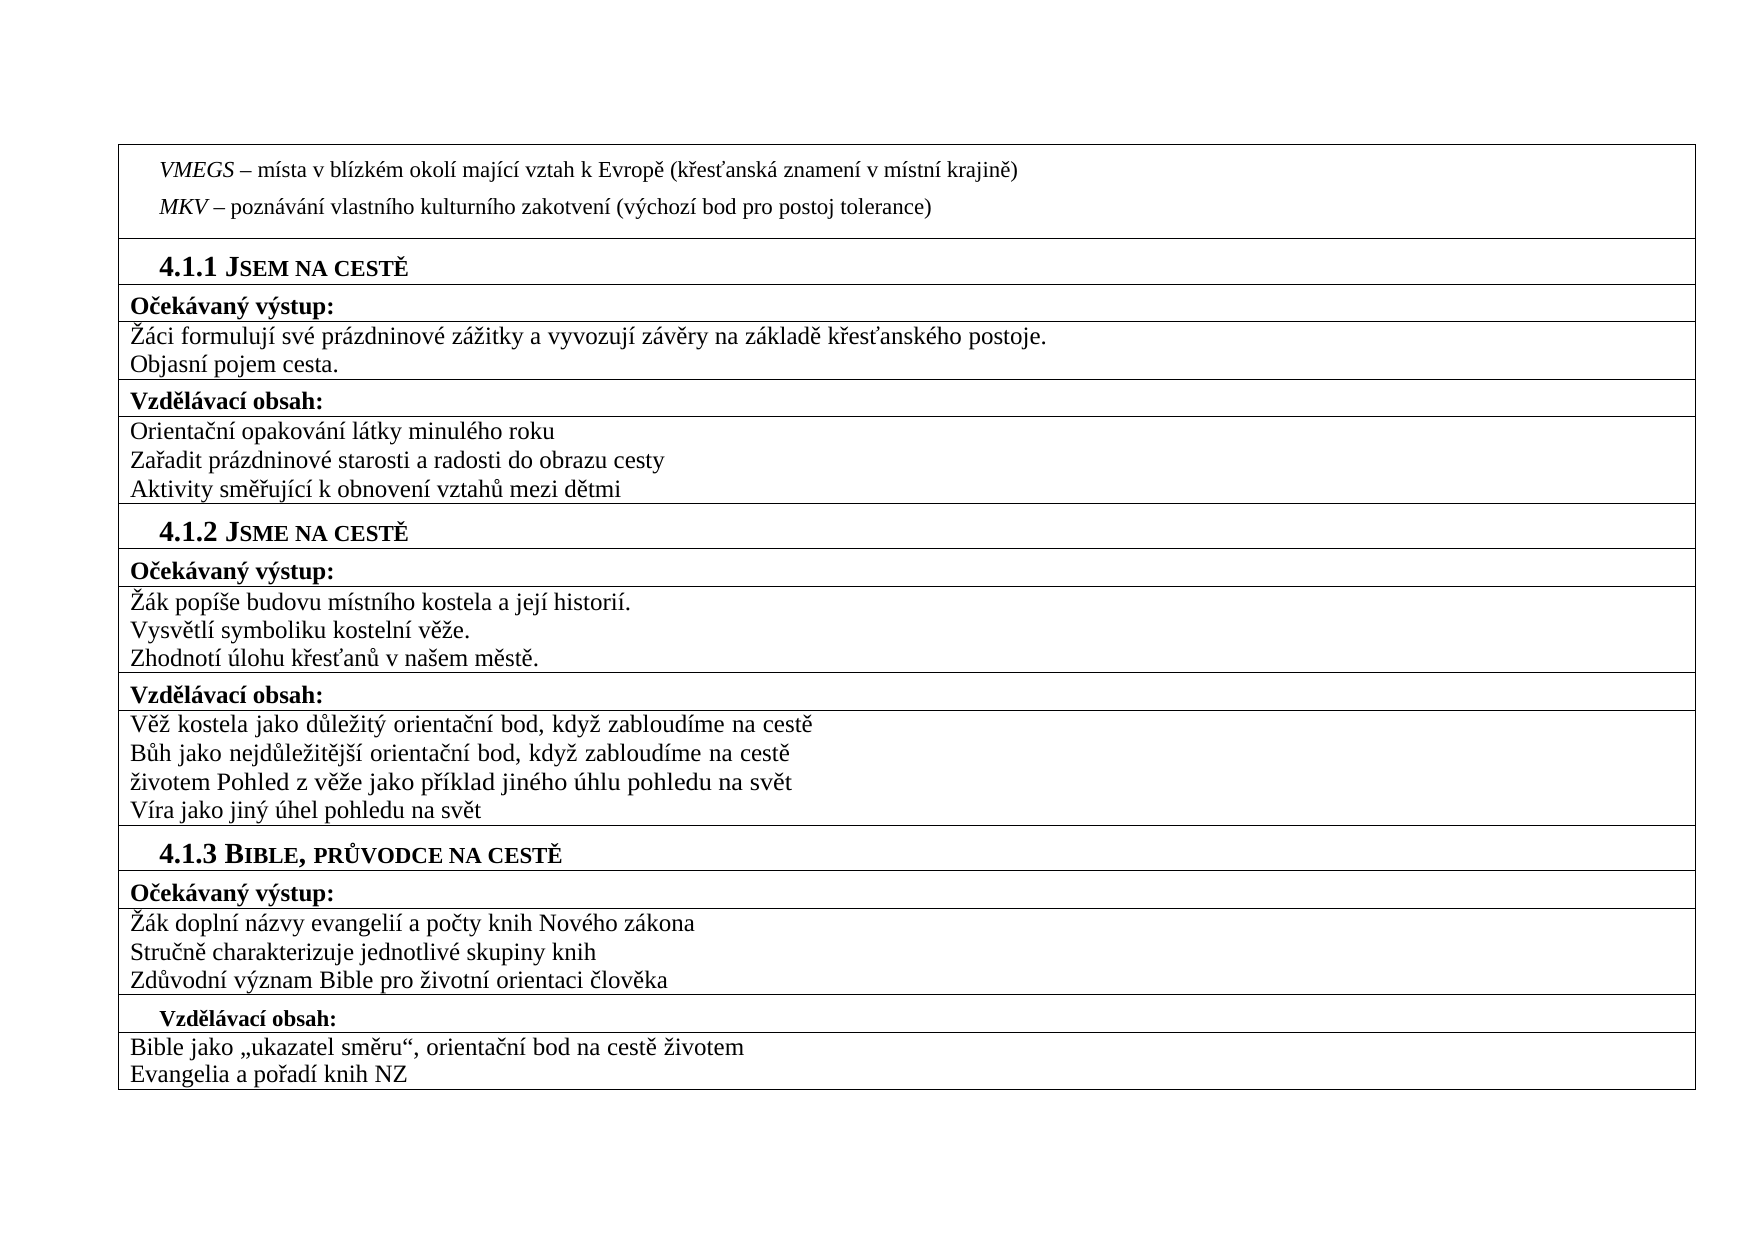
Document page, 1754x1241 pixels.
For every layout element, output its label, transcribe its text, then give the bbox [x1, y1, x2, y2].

table_cell Žák popíše budovu místního kostela a její historií. Vysvětlí symboliku kostelní věže. Zhodnotí úlohu křesťanů v našem městě. [119, 587, 1695, 672]
table_cell Vzdělávací obsah: [119, 380, 1695, 416]
table_cell Očekávaný výstup: [119, 871, 1695, 908]
table_cell Vzdělávací obsah: [119, 673, 1695, 709]
table_cell Žáci formulují své prázdninové zážitky a vyvozují závěry na základě křesťanského postoje. Objasní pojem cesta. [119, 322, 1695, 378]
table_cell Očekávaný výstup: [119, 285, 1695, 321]
table_cell 4.1.1 JSEM NA CESTĚ [119, 239, 1695, 283]
table_cell Bible jako „ukazatel směru“, orientační bod na cestě životem Evangelia a pořadí knih NZ [119, 1033, 1695, 1089]
table_cell Orientační opakování látky minulého roku Zařadit prázdninové starosti a radosti do obrazu cesty Aktivity směřující k obnovení vztahů mezi dětmi [119, 417, 1695, 502]
table_header VMEGS – místa v blízkém okolí mající vztah k Evropě (křesťanská znamení v místní krajině) MKV – poznávání vlastního kulturního zakotvení (výchozí bod pro postoj tolerance) [119, 145, 1695, 237]
table_cell Vzdělávací obsah: [119, 995, 1695, 1032]
table_cell 4.1.2 JSME NA CESTĚ [119, 504, 1695, 548]
table_cell 4.1.3 BIBLE, PRŮVODCE NA CESTĚ [119, 826, 1695, 870]
table_cell Očekávaný výstup: [119, 549, 1695, 586]
table_cell Věž kostela jako důležitý orientační bod, když zabloudíme na cestě Bůh jako nejdůležitější orientační bod, když zabloudíme na cestě životem Pohled z věže jako příklad jiného úhlu pohledu na svět Víra jako jiný úhel pohledu na svět [119, 711, 1695, 824]
table_cell Žák doplní názvy evangelií a počty knih Nového zákona Stručně charakterizuje jednotlivé skupiny knih Zdůvodní význam Bible pro životní orientaci člověka [119, 909, 1695, 994]
